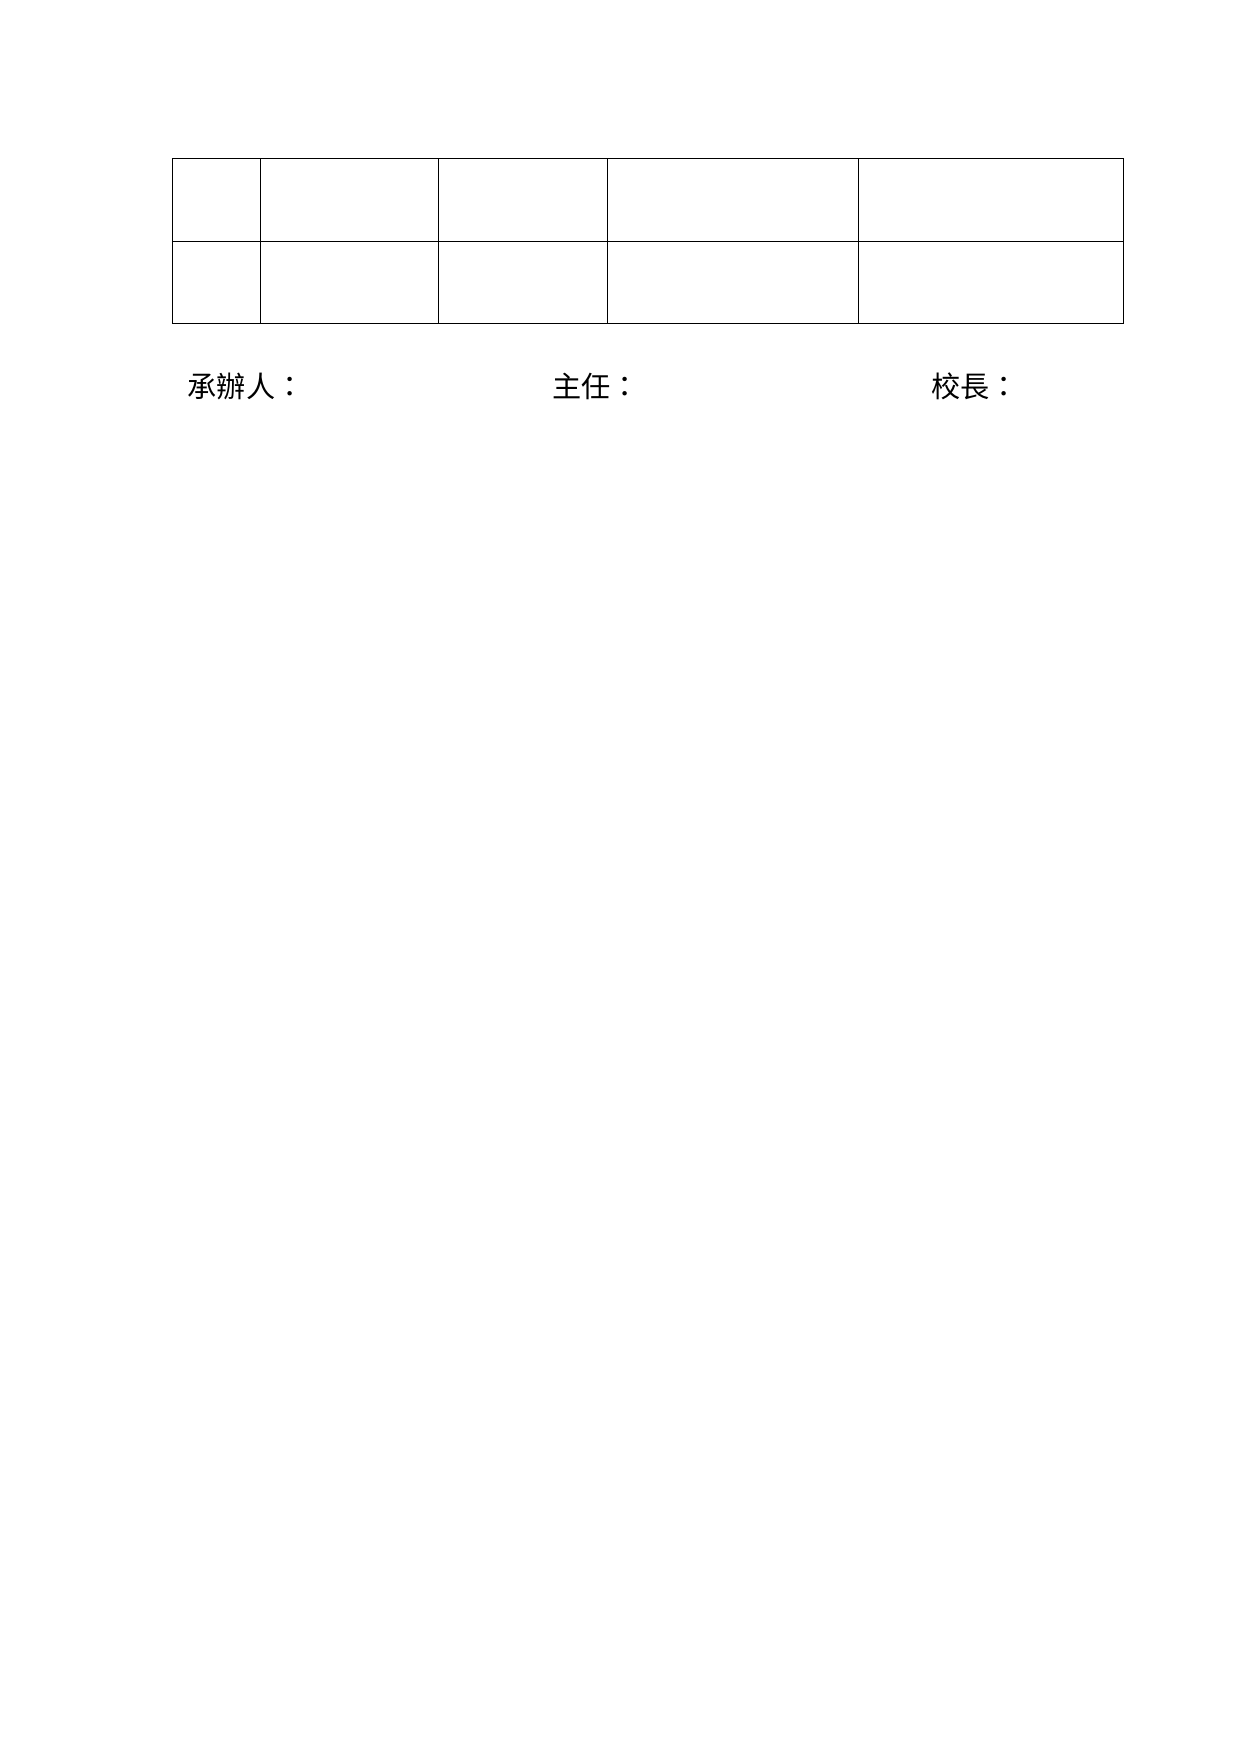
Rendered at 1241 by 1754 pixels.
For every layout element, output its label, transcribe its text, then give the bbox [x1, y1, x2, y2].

table_cell [173, 159, 260, 241]
text 承辦人： 主任： 校長： [187, 343, 1053, 405]
table_cell [859, 242, 1123, 323]
table_cell [261, 159, 438, 241]
table_cell [608, 242, 858, 323]
table_cell [608, 159, 858, 241]
table_cell [859, 159, 1123, 241]
table_cell [439, 242, 607, 323]
table_cell [261, 242, 438, 323]
table_cell [173, 242, 260, 323]
table_cell [439, 159, 607, 241]
